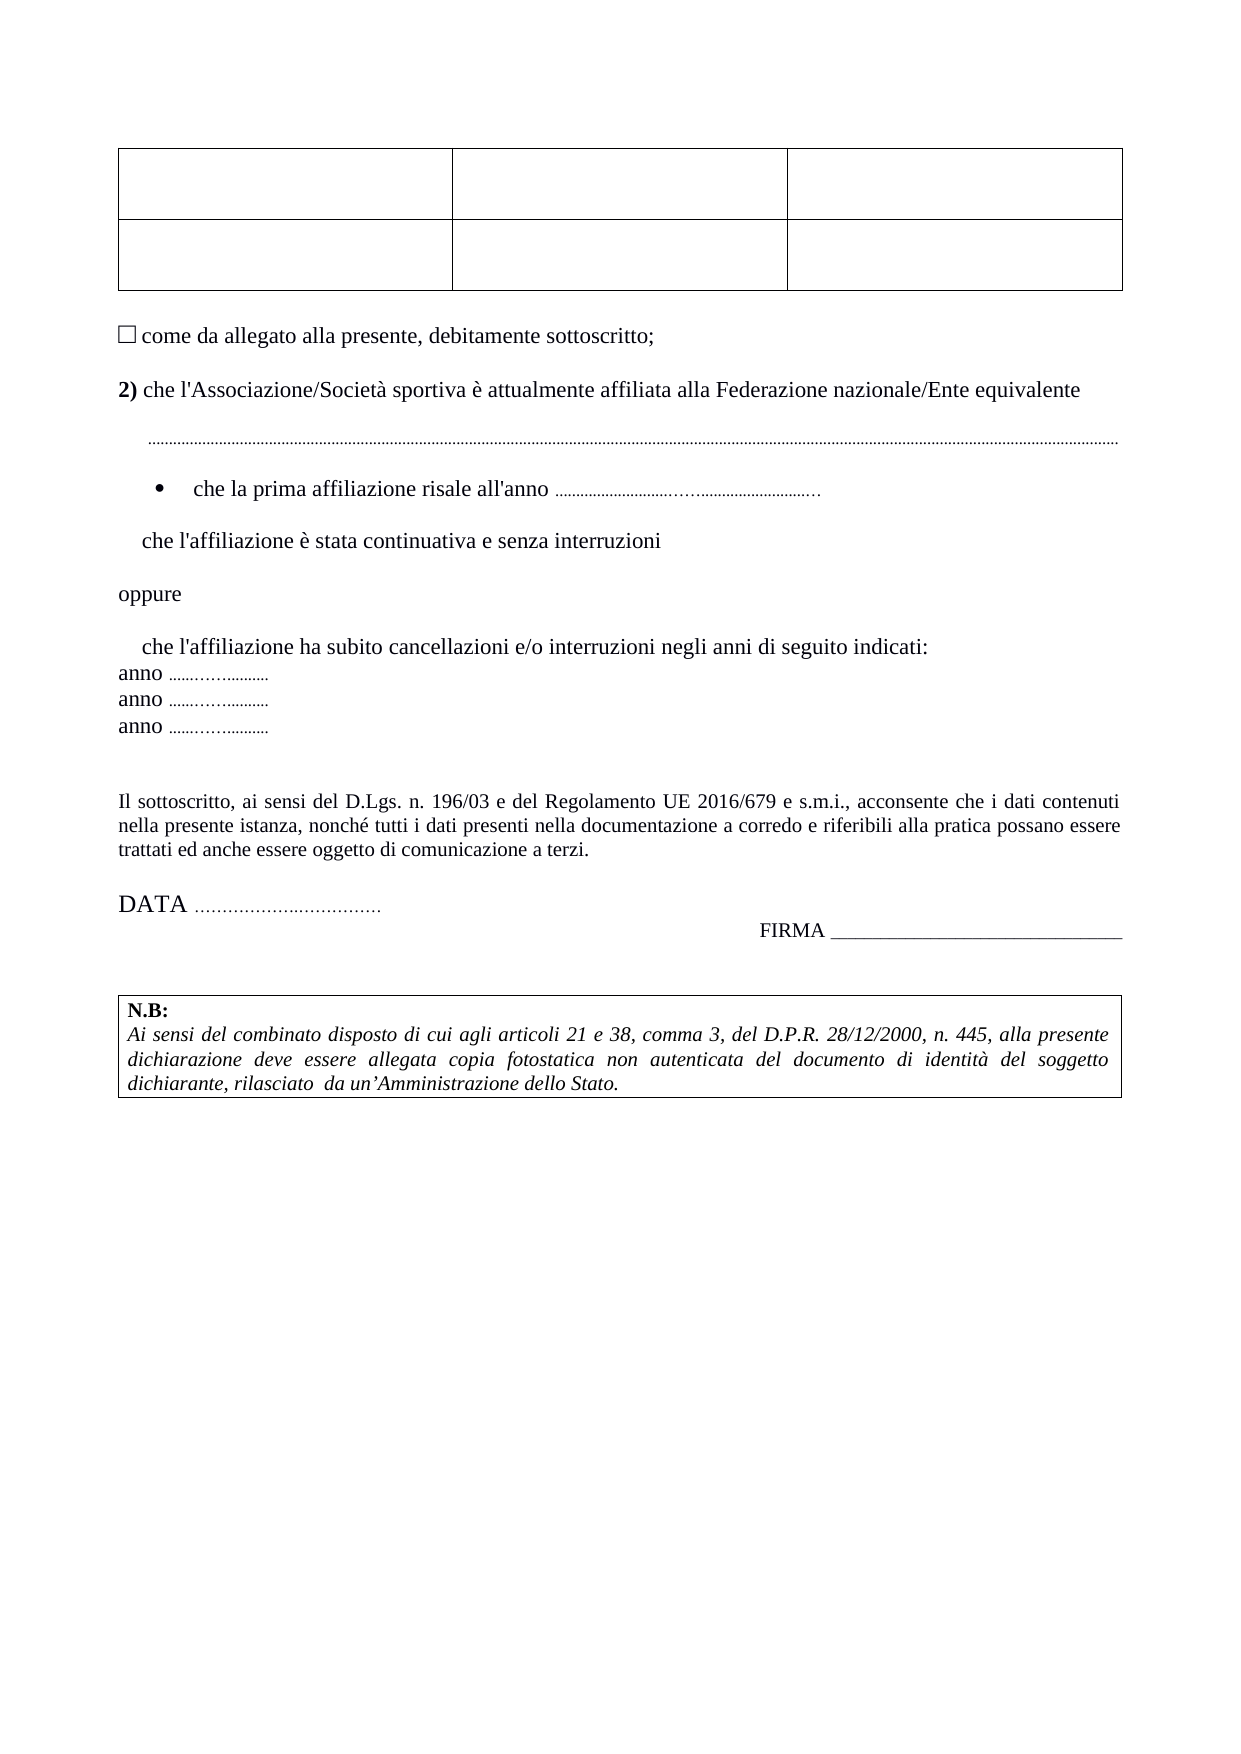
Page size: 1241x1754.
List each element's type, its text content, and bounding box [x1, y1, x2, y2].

list che la prima affiliazione risale all'anno ...........................…….........................… [156, 475, 1122, 501]
table_cell [788, 149, 1122, 219]
text Ai sensi del combinato disposto di cui agli articoli 21 e 38, comma 3, del D.P.R. 28/12/2000, n. 445, alla presente dichiarazione deve essere allegata copia fotostatica non autenticata del documento di identità del soggetto dichiarante, rilasciato da un’Amministrazione dello Stato. [119, 1019, 1121, 1097]
text  che l'affiliazione è stata continuativa e senza interruzioni [118, 527, 1122, 554]
text 2) che l'Associazione/Società sportiva è attualmente affiliata alla Federazione nazionale/Ente equivalente [118, 376, 1122, 403]
table_cell [788, 220, 1122, 290]
text anno ......…….......... [118, 686, 1122, 712]
table_cell [119, 220, 452, 290]
text DATA ……………….…………… [118, 889, 1122, 918]
text ......................................................................................................................................................................................................................................... [148, 429, 1122, 448]
text N.B: [119, 996, 1121, 1019]
text Il sottoscritto, ai sensi del D.Lgs. n. 196/03 e del Regolamento UE 2016/679 e s.m.i., acconsente che i dati contenuti nella presente istanza, nonché tutti i dati presenti nella documentazione a corredo e riferibili alla pratica possano essere trattati ed anche essere oggetto di comunicazione a terzi. [118, 789, 1122, 861]
text oppure [118, 580, 1122, 606]
text anno ......…….......... [118, 712, 1122, 738]
table_cell [119, 149, 452, 219]
text FIRMA ___________________________________ [156, 918, 1122, 942]
table_cell [453, 149, 787, 219]
text  che l'affiliazione ha subito cancellazioni e/o interruzioni negli anni di seguito indicati: [118, 633, 1122, 659]
text □ come da allegato alla presente, debitamente sottoscritto; [118, 317, 1122, 350]
table_cell [453, 220, 787, 290]
text anno ......…….......... [118, 659, 1122, 686]
